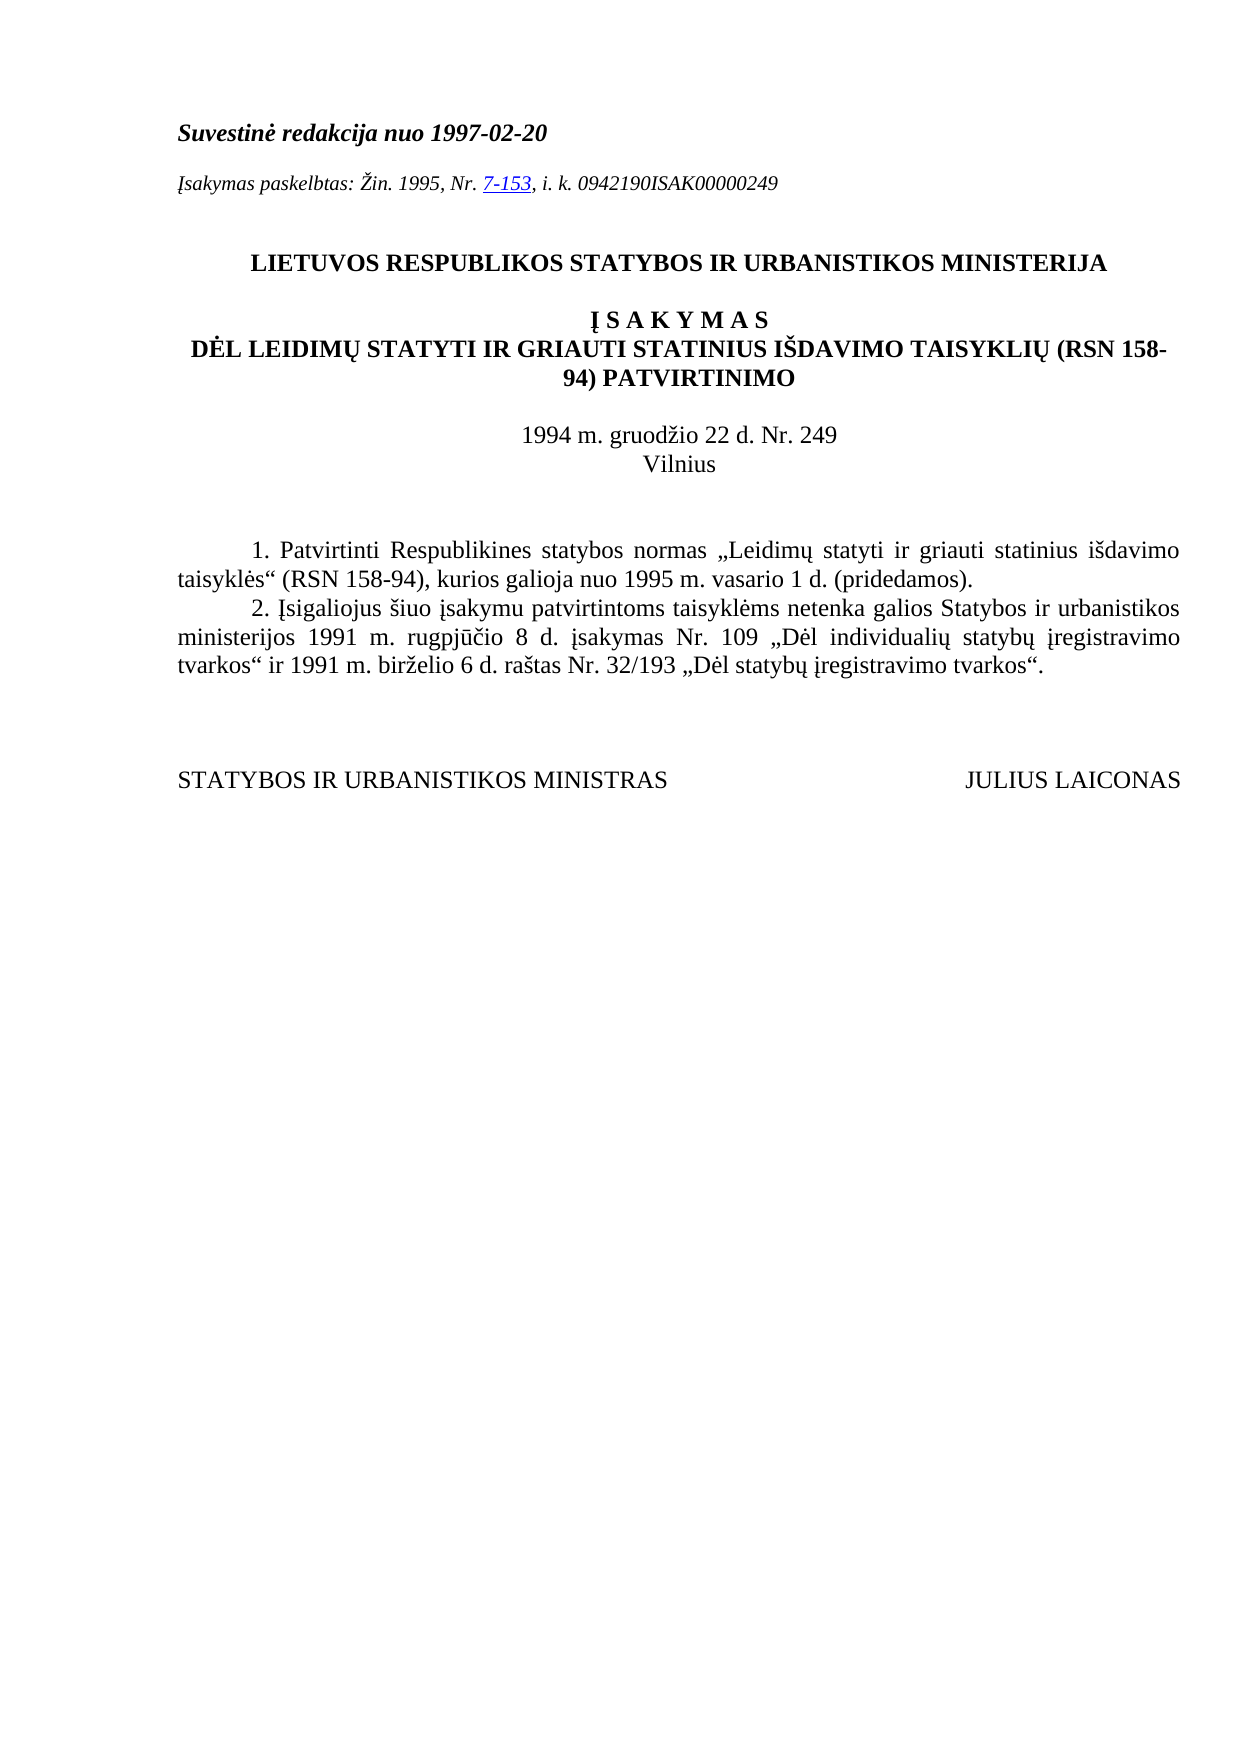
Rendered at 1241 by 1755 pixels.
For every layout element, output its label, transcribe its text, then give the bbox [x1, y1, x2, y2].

text Į S A K Y M A S [177, 305, 1181, 334]
text Suvestinė redakcija nuo 1997-02-20 [177, 118, 1181, 147]
text STATYBOS IR URBANISTIKOS MINISTRAS JULIUS LAICONAS [177, 765, 1181, 794]
text 2. Įsigaliojus šiuo įsakymu patvirtintoms taisyklėms netenka galios Statybos ir urbanistikos ministerijos 1991 m. rugpjūčio 8 d. įsakymas Nr. 109 „Dėl individualių statybų įregistravimo tvarkos“ ir 1991 m. birželio 6 d. raštas Nr. 32/193 „Dėl statybų įregistravimo tvarkos“. [177, 593, 1181, 679]
text Vilnius [177, 449, 1181, 478]
text 1994 m. gruodžio 22 d. Nr. 249 [177, 420, 1181, 449]
text Įsakymas paskelbtas: Žin. 1995, Nr. 7-153, i. k. 0942190ISAK00000249 [177, 171, 1181, 195]
text LIETUVOS RESPUBLIKOS STATYBOS IR URBANISTIKOS MINISTERIJA [177, 248, 1181, 277]
text DĖL LEIDIMŲ STATYTI IR GRIAUTI STATINIUS IŠDAVIMO TAISYKLIŲ (RSN 158-94) PATVIRTINIMO [177, 334, 1181, 392]
text 1. Patvirtinti Respublikines statybos normas „Leidimų statyti ir griauti statinius išdavimo taisyklės“ (RSN 158-94), kurios galioja nuo 1995 m. vasario 1 d. (pridedamos). [177, 535, 1181, 593]
